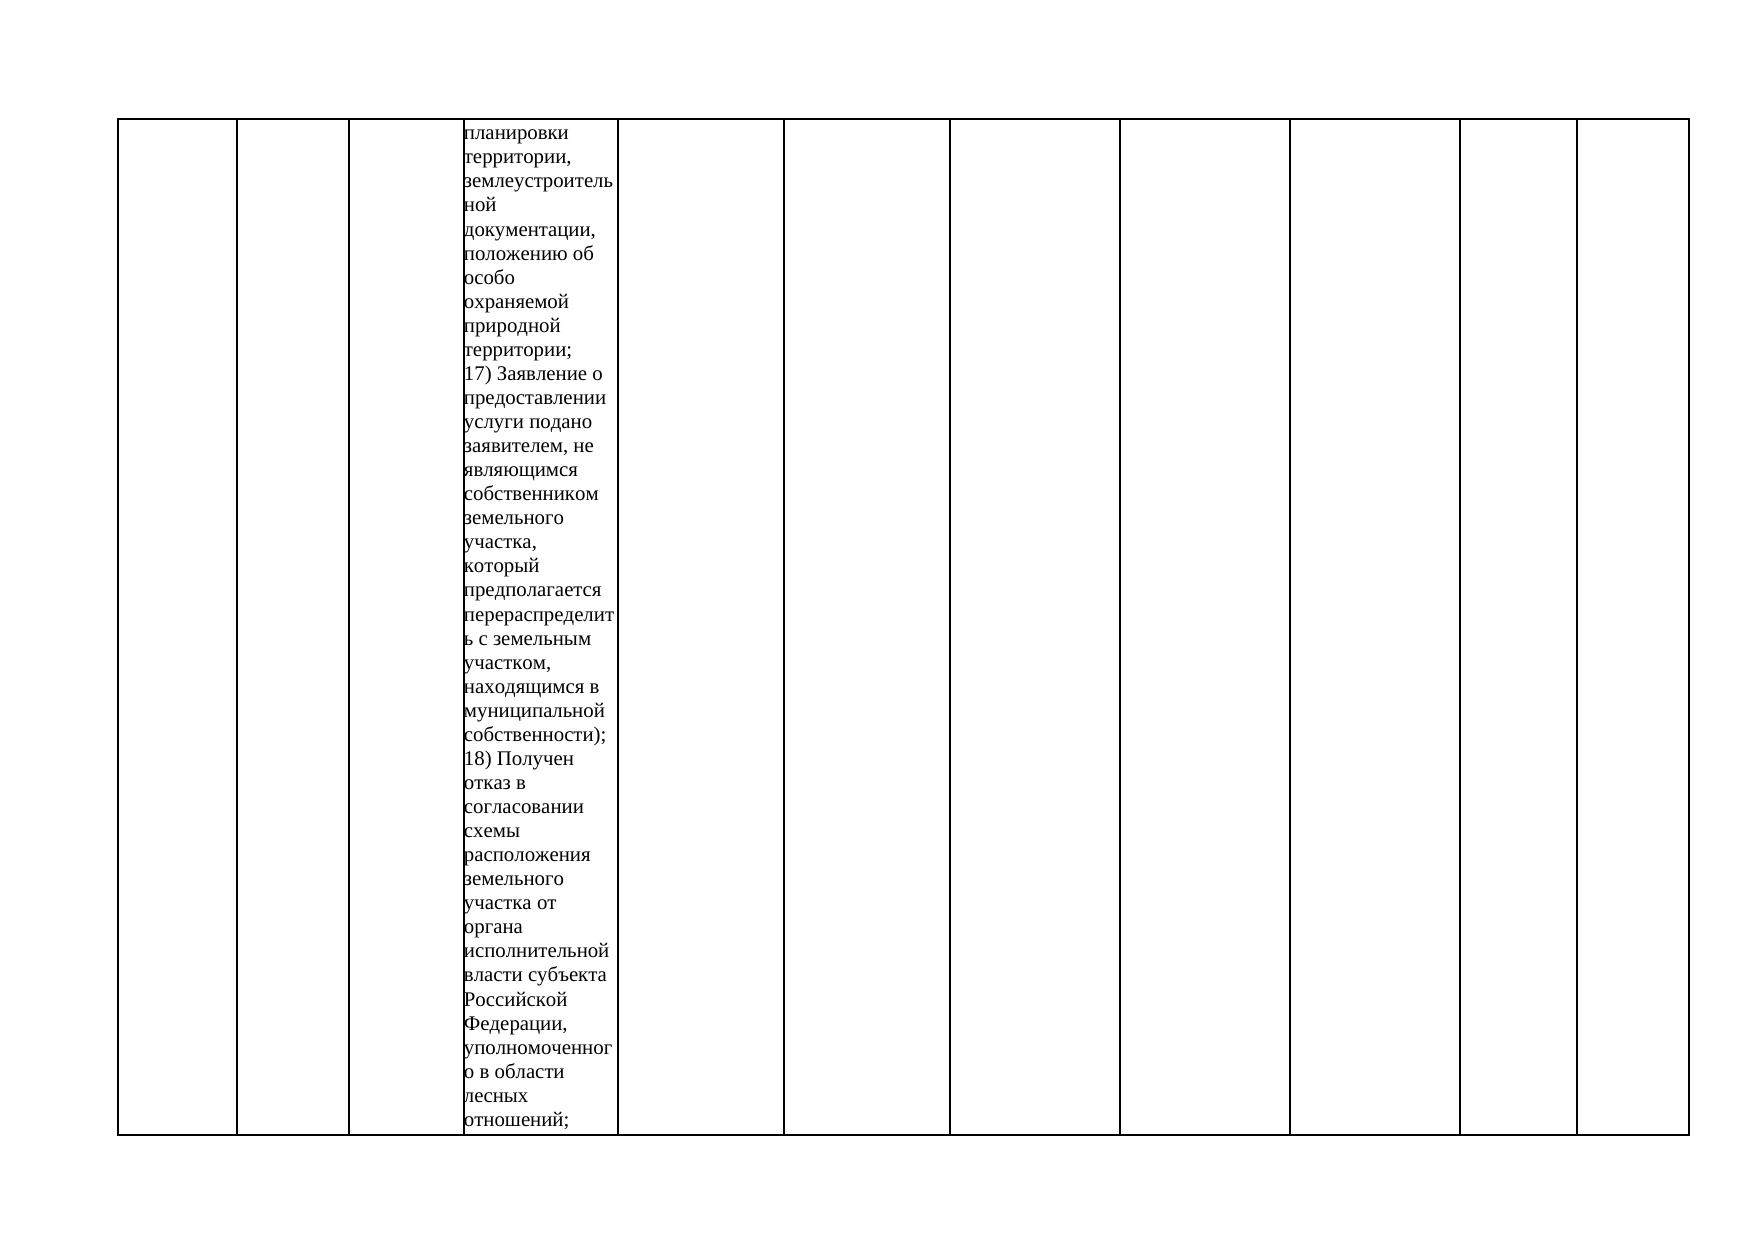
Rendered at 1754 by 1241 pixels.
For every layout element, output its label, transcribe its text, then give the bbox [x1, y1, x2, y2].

table_cell планировки территории, землеустроительной документации, положению об особо охраняемой природной территории; 17) Заявление о предоставлении услуги подано заявителем, не являющимся собственником земельного участка, который предполагается перераспределить с земельным участком, находящимся в муниципальной собственности); 18) Получен отказ в согласовании схемы расположения земельного участка от органа исполнительной власти субъекта Российской Федерации, уполномоченного в области лесных отношений; [465, 120, 617, 1134]
table_cell [619, 120, 783, 1134]
table_cell - [1121, 120, 1289, 1134]
table_cell - [785, 120, 949, 1134]
table_cell [119, 120, 236, 1134]
table_cell [350, 120, 463, 1134]
table_cell [238, 120, 348, 1134]
table_cell [951, 120, 1119, 1134]
table_cell - [1291, 120, 1459, 1134]
table_cell [1461, 120, 1576, 1134]
table_cell [1578, 120, 1688, 1134]
